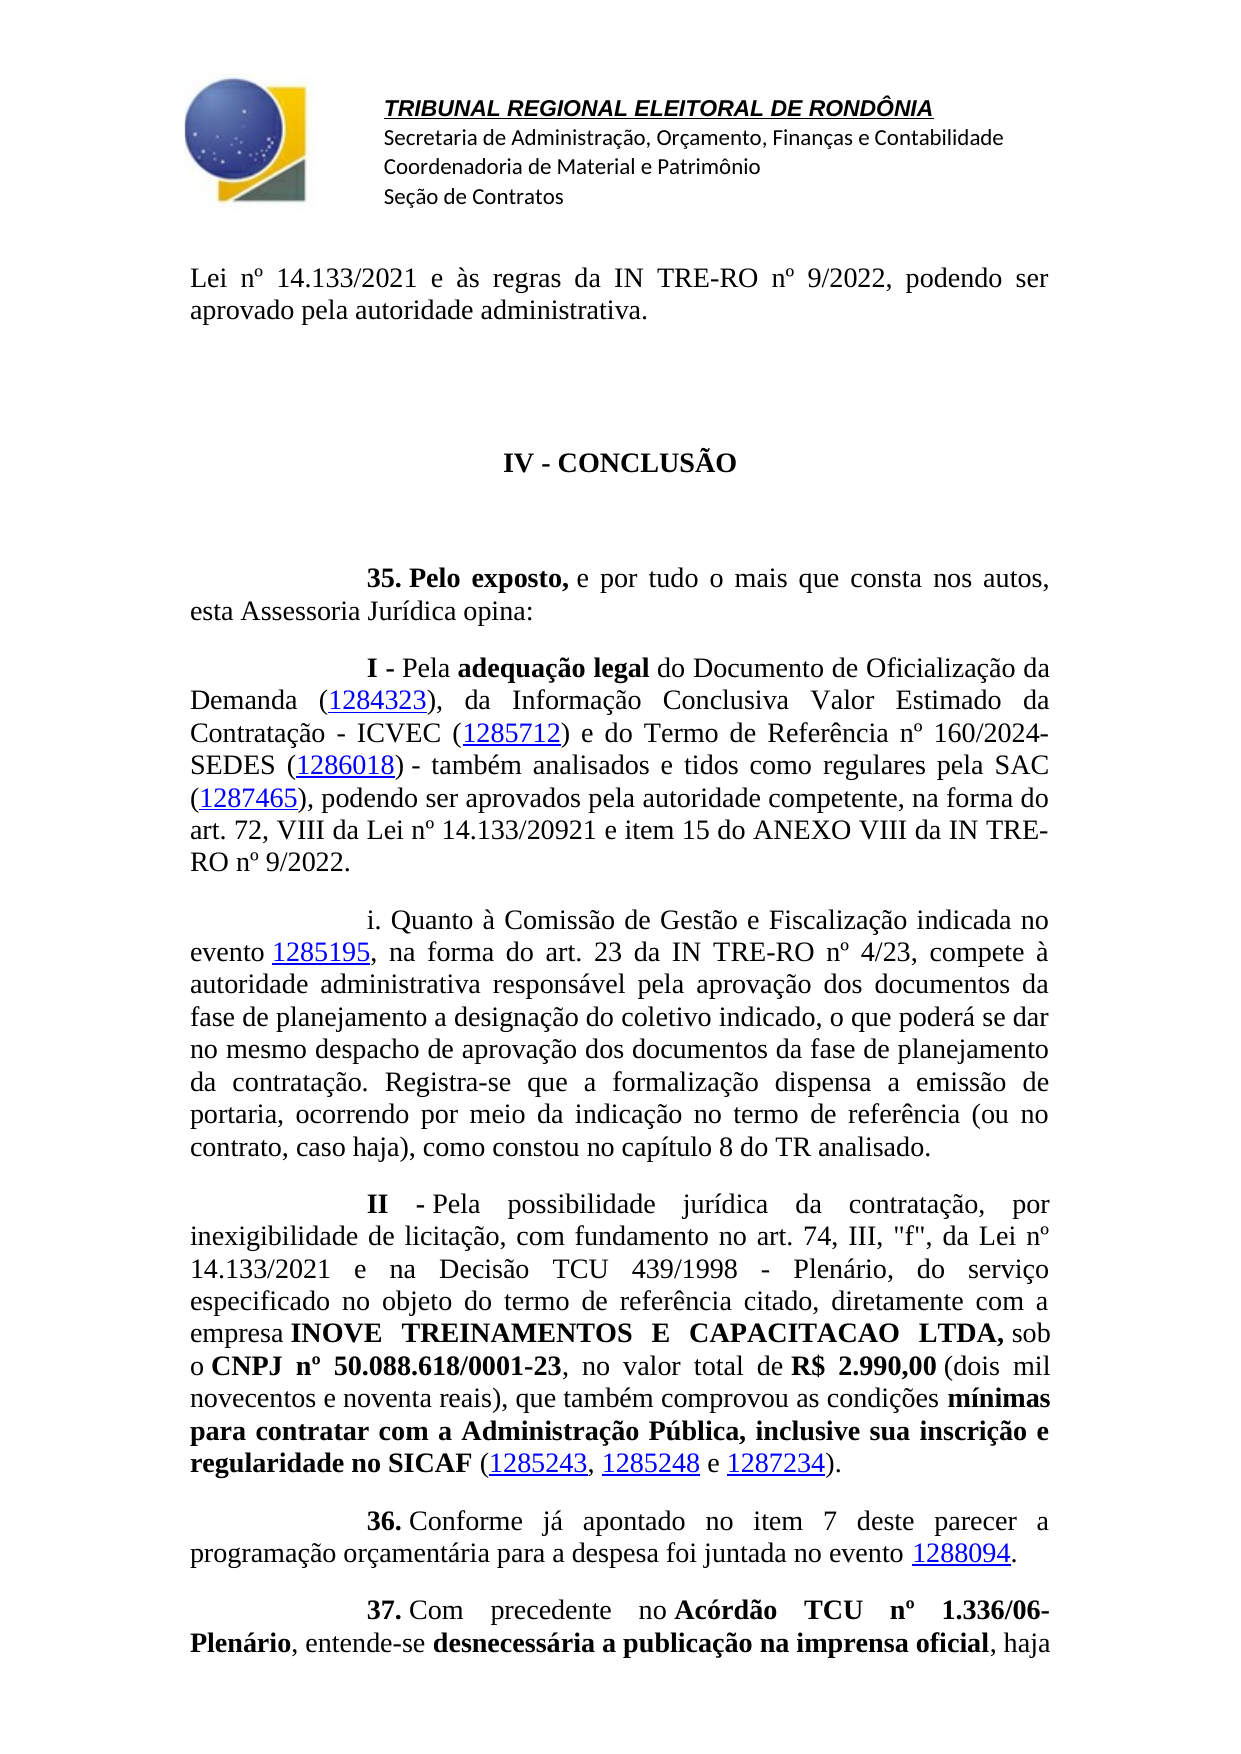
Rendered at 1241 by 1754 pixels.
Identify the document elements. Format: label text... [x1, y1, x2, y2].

text I - Pela adequação legal do Documento de Oficialização da Demanda (1284323), da Informação Conclusiva Valor Estimado da Contratação - ICVEC (1285712) e do Termo de Referência nº 160/2024-SEDES (1286018) - também analisados e tidos como regulares pela SAC (1287465), podendo ser aprovados pela autoridade competente, na forma do art. 72, VIII da Lei nº 14.133/20921 e item 15 do ANEXO VIII da IN TRE-RO nº 9/2022. [190, 651, 1051, 878]
text 37. Com precedente no Acórdão TCU nº 1.336/06-Plenário, entende-se desnecessária a publicação na imprensa oficial, haja [190, 1593, 1051, 1658]
text Lei nº 14.133/2021 e às regras da IN TRE-RO nº 9/2022, podendo ser aprovado pela autoridade administrativa. [190, 261, 1051, 325]
text IV - CONCLUSÃO [190, 446, 1051, 479]
text 35. Pelo exposto, e por tudo o mais que consta nos autos, esta Assessoria Jurídica opina: [190, 561, 1051, 626]
text 36. Conforme já apontado no item 7 deste parecer a programação orçamentária para a despesa foi juntada no evento 1288094. [190, 1503, 1051, 1568]
text i. Quanto à Comissão de Gestão e Fiscalização indicada no evento 1285195, na forma do art. 23 da IN TRE-RO nº 4/23, compete à autoridade administrativa responsável pela aprovação dos documentos da fase de planejamento a designação do coletivo indicado, o que poderá se dar no mesmo despacho de aprovação dos documentos da fase de planejamento da contratação. Registra-se que a formalização dispensa a emissão de portaria, ocorrendo por meio da indicação no termo de referência (ou no contrato, caso haja), como constou no capítulo 8 do TR analisado. [190, 903, 1051, 1162]
text II - Pela possibilidade jurídica da contratação, por inexigibilidade de licitação, com fundamento no art. 74, III, "f", da Lei nº 14.133/2021 e na Decisão TCU 439/1998 - Plenário, do serviço especificado no objeto do termo de referência citado, diretamente com a empresa INOVE TREINAMENTOS E CAPACITACAO LTDA, sob o CNPJ nº 50.088.618/0001-23, no valor total de R$ 2.990,00 (dois mil novecentos e noventa reais), que também comprovou as condições mínimas para contratar com a Administração Pública, inclusive sua inscrição e regularidade no SICAF (1285243, 1285248 e 1287234). [190, 1187, 1051, 1478]
